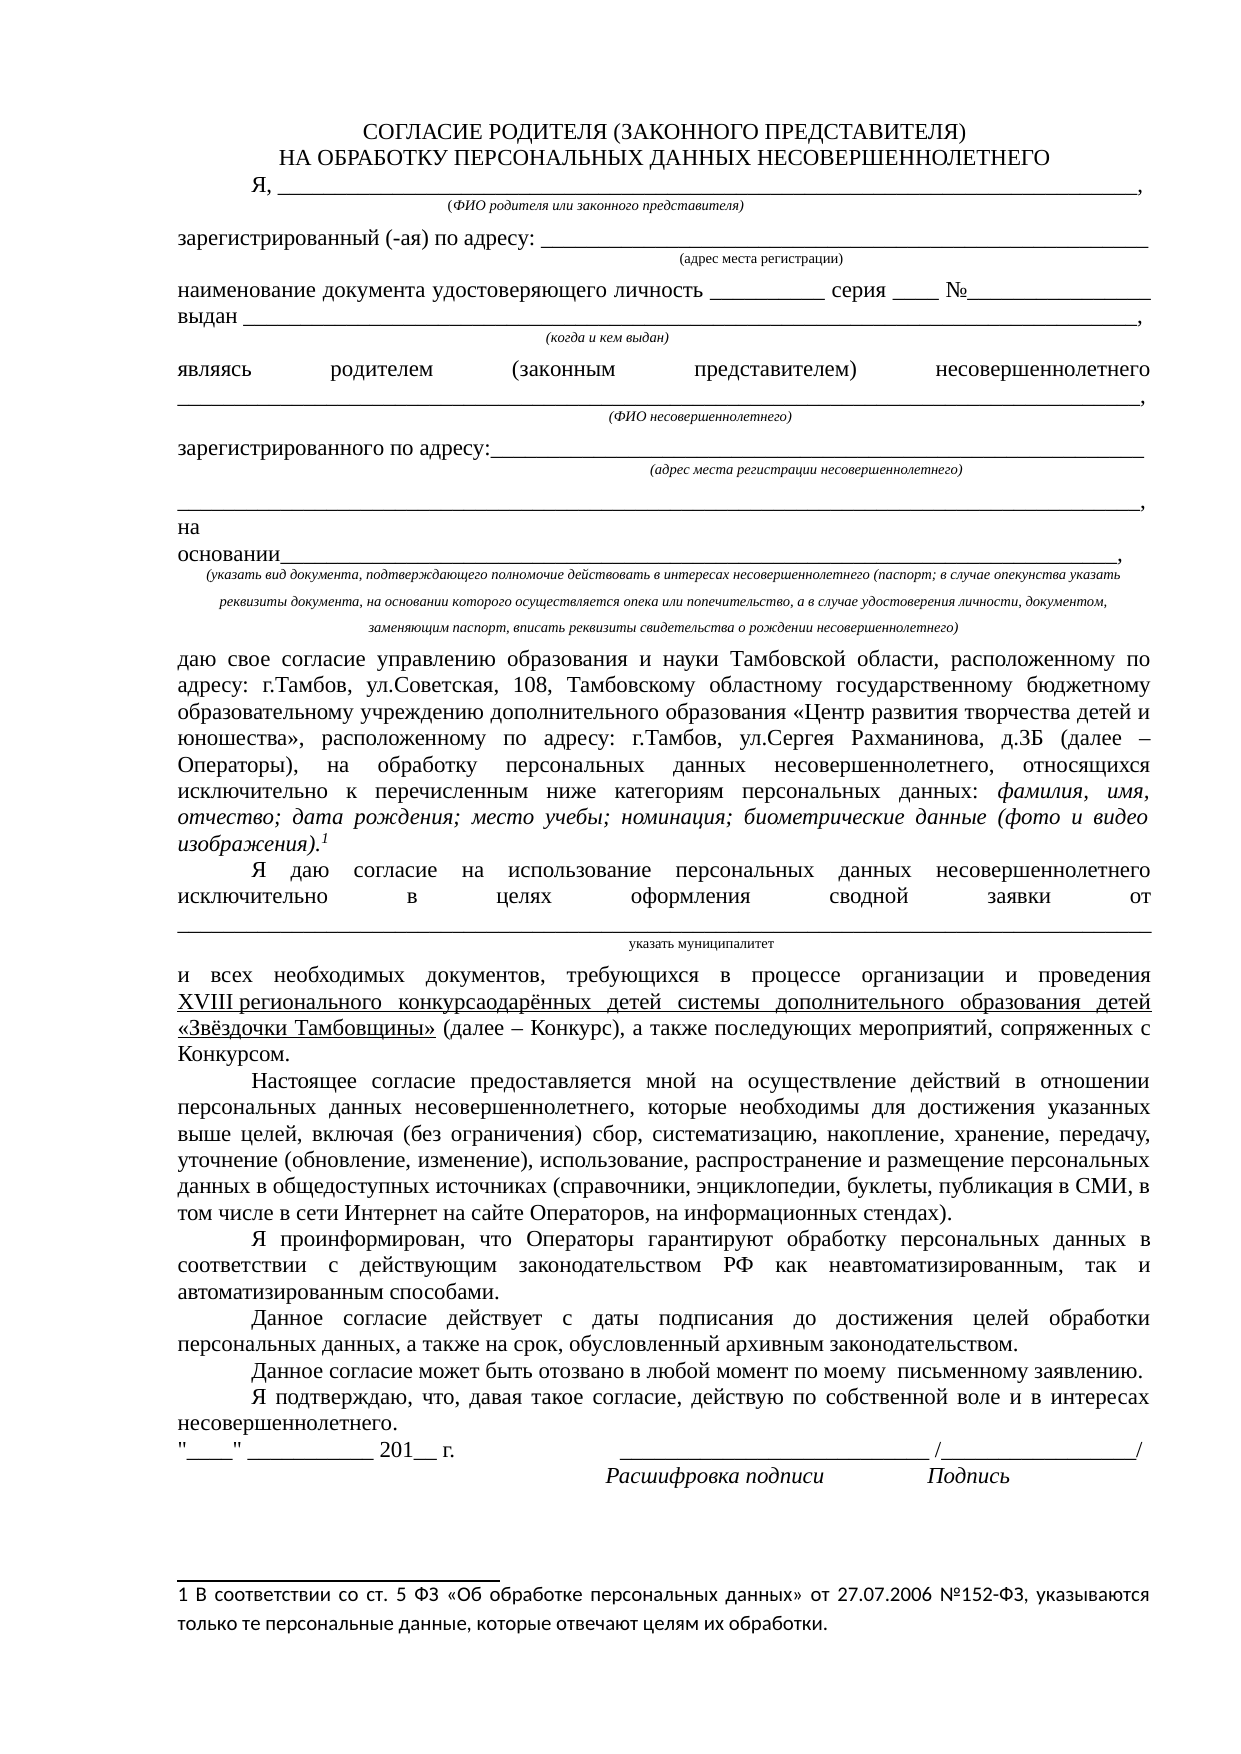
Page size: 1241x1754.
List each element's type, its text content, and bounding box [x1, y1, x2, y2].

text зарегистрированного по адресу:_________________________________________________________ [177, 434, 1152, 461]
text Настоящее согласие предоставляется мной на осуществление действий в отношении персональных данных несовершеннолетнего, которые необходимы для достижения указанных выше целей, включая (без ограничения) сбор, систематизацию, накопление, хранение, передачу, уточнение (обновление, изменение), использование, распространение и размещение персональных данных в общедоступных источниках (справочники, энциклопедии, буклеты, публикация в СМИ, в том числе в сети Интернет на сайте Операторов, на информационных стендах). [177, 1067, 1152, 1225]
text (адрес места регистрации несовершеннолетнего) [177, 461, 1152, 487]
text указать муниципалитет [177, 935, 1152, 961]
text СОГЛАСИЕ РОДИТЕЛЯ (ЗАКОННОГО ПРЕДСТАВИТЕЛЯ) [177, 118, 1152, 144]
text и всех необходимых документов, требующихся в процессе организации и проведения ХVIII регионального конкурсаодарённых детей системы дополнительного образования детей [177, 961, 1152, 1011]
text (ФИО родителя или законного представителя) [177, 197, 1152, 223]
text Я подтверждаю, что, давая такое согласие, действую по собственной воле и в интересах несовершеннолетнего. [177, 1383, 1152, 1436]
text Я даю согласие на использование персональных данных несовершеннолетнего исключительно в целях оформления сводной заявки от _____________________________________________________________________________________ [177, 856, 1152, 932]
text (указать вид документа, подтверждающего полномочие действовать в интересах несовершеннолетнего (паспорт; в случае опекунства указать реквизиты документа, на основании которого осуществляется опека или попечительство, а в случае удостоверения личности, документом, заменяющим паспорт, вписать реквизиты свидетельства о рождении несовершеннолетнего) [177, 566, 1152, 645]
text (ФИО несовершеннолетнего) [177, 408, 1152, 434]
text Данное согласие может быть отозвано в любой момент по моему письменному заявлению. [177, 1357, 1152, 1383]
text зарегистрированный (-ая) по адресу: _____________________________________________________ [177, 223, 1152, 250]
text Данное согласие действует с даты подписания до достижения целей обработки персональных данных, а также на срок, обусловленный архивным законодательством. [177, 1304, 1152, 1357]
text (когда и кем выдан) [177, 329, 1152, 355]
text наименование документа удостоверяющего личность __________ серия ____ №________________ выдан ______________________________________________________________________________, [177, 276, 1152, 329]
text (адрес места регистрации) [177, 250, 1152, 276]
text Я проинформирован, что Операторы гарантируют обработку персональных данных в соответствии с действующим законодательством РФ как неавтоматизированным, так и автоматизированным способами. [177, 1225, 1152, 1304]
text на основании_________________________________________________________________________, [177, 513, 1152, 566]
text ____________________________________________________________________________________, [177, 487, 1152, 513]
text В соответствии со ст. 5 ФЗ «Об обработке персональных данных» от 27.07.2006 №152-ФЗ, указываются только те персональные данные, которые отвечают целям их обработки. [177, 1581, 1152, 1636]
text "____" ___________ 201__ г. ___________________________ /_________________/ [177, 1436, 1152, 1462]
text Я, ___________________________________________________________________________, [177, 171, 1152, 197]
text НА ОБРАБОТКУ ПЕРСОНАЛЬНЫХ ДАННЫХ НЕСОВЕРШЕННОЛЕТНЕГО [177, 144, 1152, 171]
text Расшифровка подписи Подпись [177, 1462, 1152, 1488]
text являясь родителем (законным представителем) несовершеннолетнего ____________________________________________________________________________________, [177, 355, 1152, 408]
text «Звёздочки Тамбовщины» (далее – Конкурс), а также последующих мероприятий, сопряженных с Конкурсом. [177, 1012, 1152, 1067]
text даю свое согласие управлению образования и науки Тамбовской области, расположенному по адресу: г.Тамбов, ул.Советская, 108, Тамбовскому областному государственному бюджетному образовательному учреждению дополнительного образования «Центр развития творчества детей и юношества», расположенному по адресу: г.Тамбов, ул.Сергея Рахманинова, д.3Б (далее – Операторы), на обработку персональных данных несовершеннолетнего, относящихся исключительно к перечисленным ниже категориям персональных данных: фамилия, имя, отчество; дата рождения; место учебы; номинация; биометрические данные (фото и видео изображения). [177, 645, 1152, 856]
